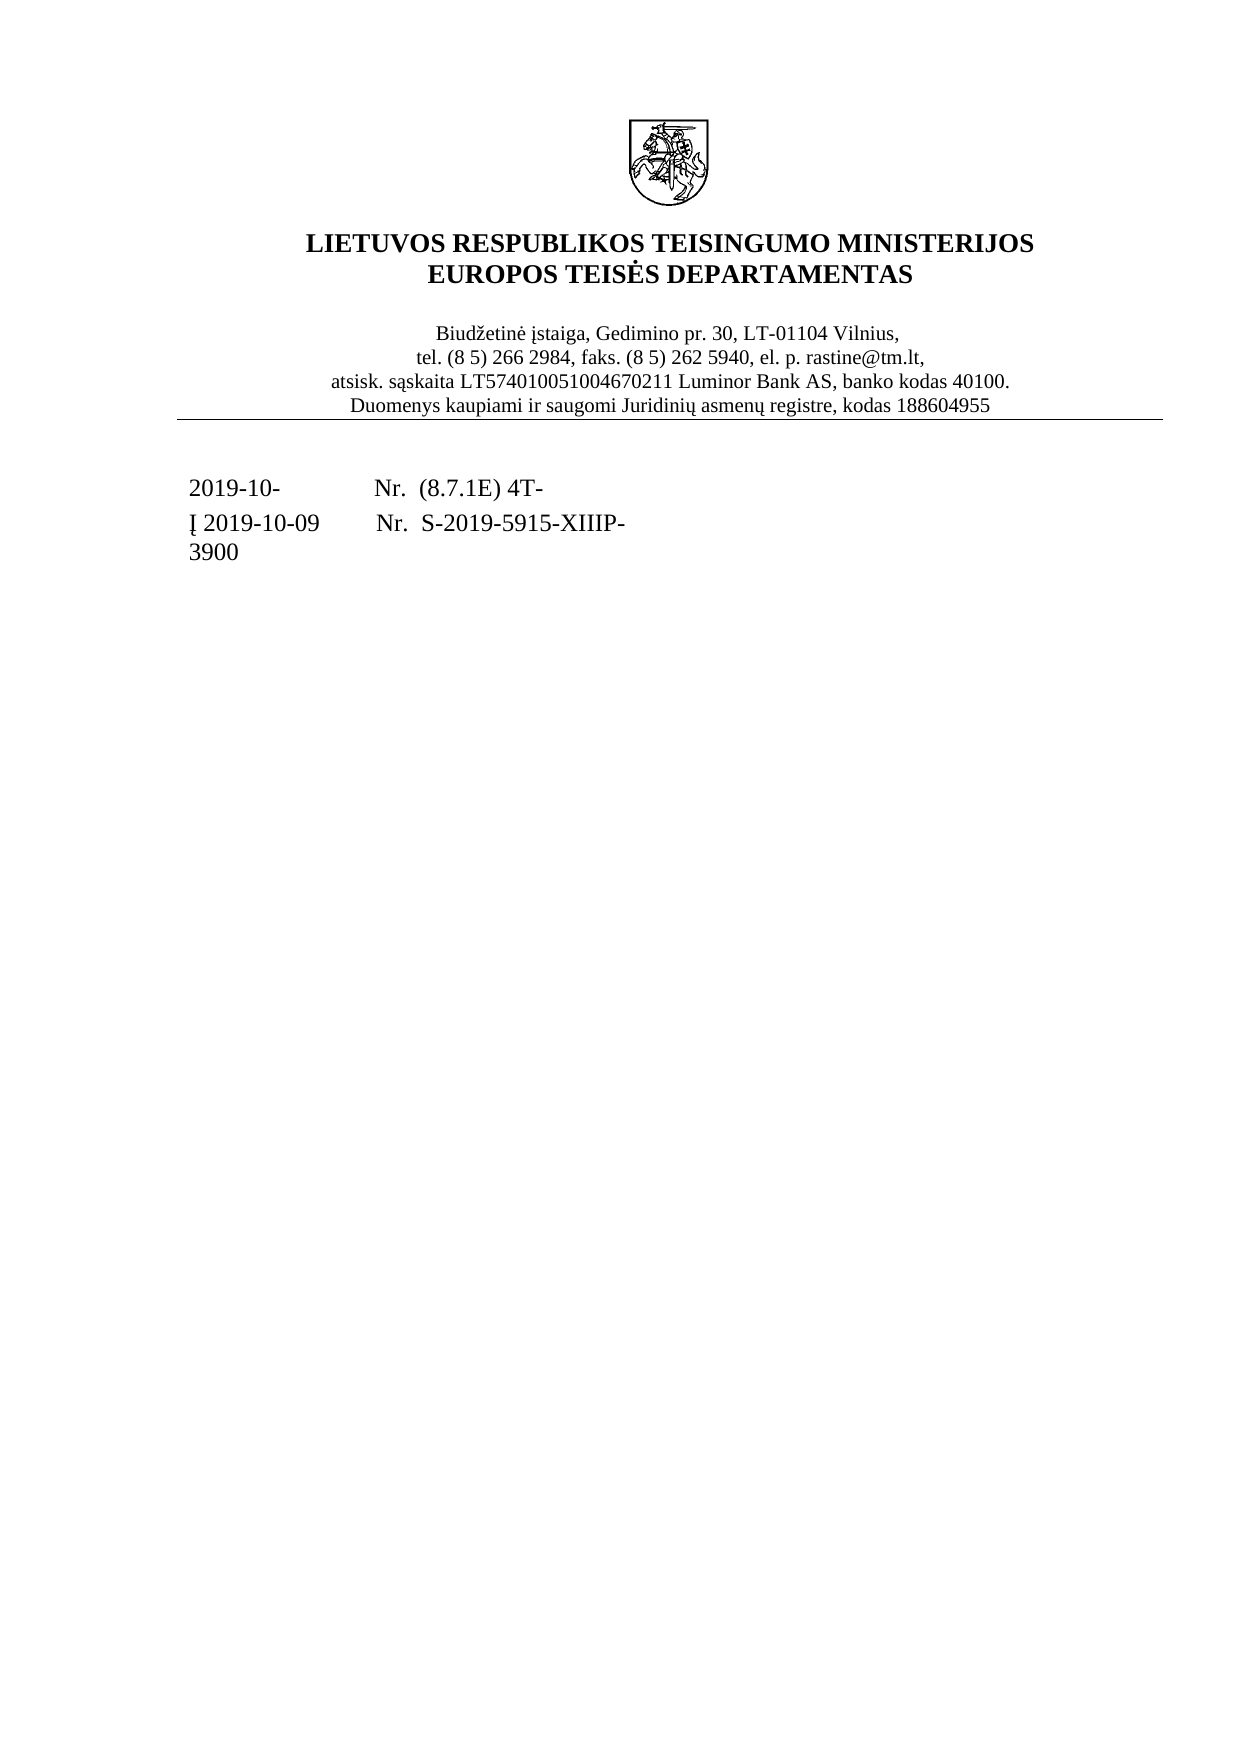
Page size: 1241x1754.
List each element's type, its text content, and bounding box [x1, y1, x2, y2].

table_header 2019-10- Nr. (8.7.1E) 4T- [177, 473, 691, 508]
table_cell Į 2019-10-09 Nr. S-2019-5915-XIIIP-3900 [177, 509, 686, 566]
table_cell [686, 509, 691, 566]
